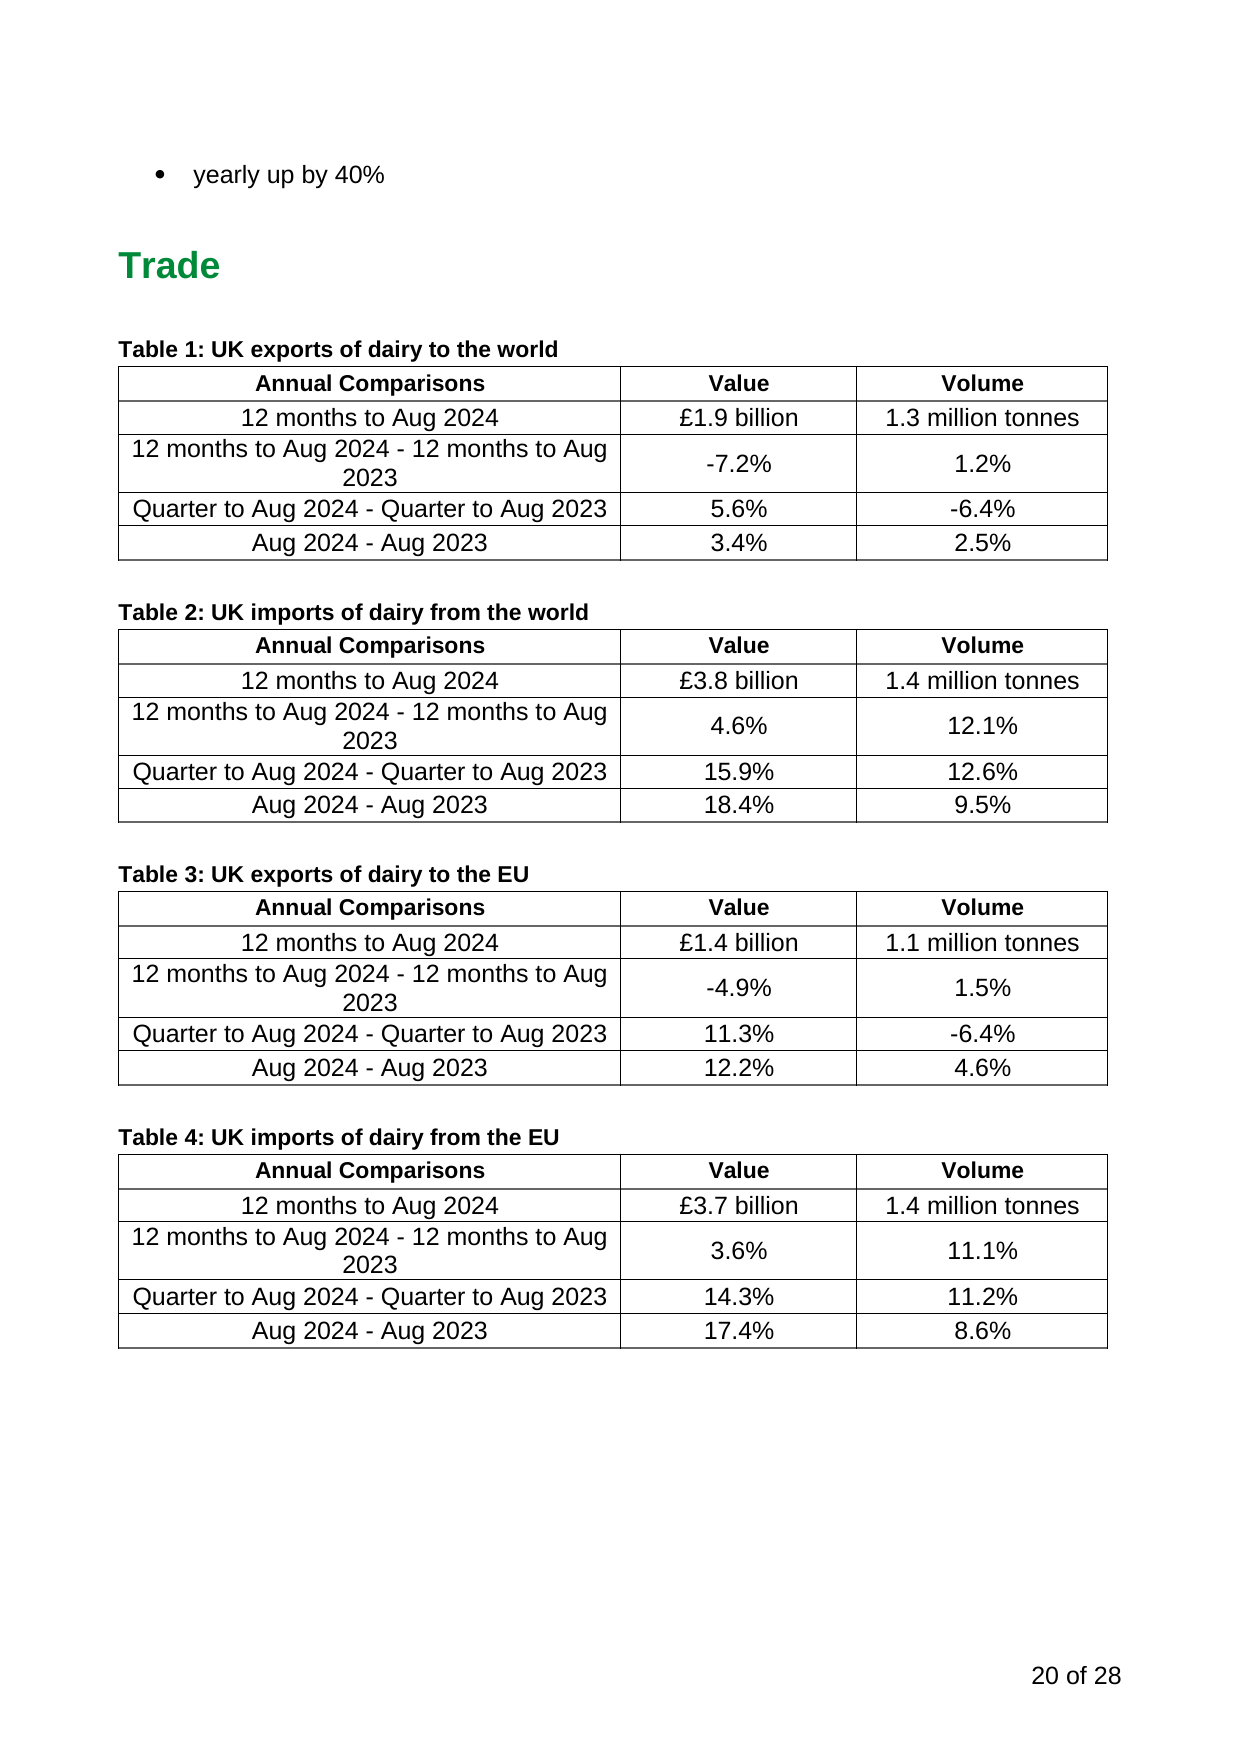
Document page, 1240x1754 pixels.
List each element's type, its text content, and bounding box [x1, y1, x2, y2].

table_cell 15.9% [621, 756, 856, 788]
table_cell 12 months to Aug 2024 - 12 months to Aug 2023 [119, 435, 620, 492]
table_cell £3.7 billion [621, 1190, 856, 1221]
text Table 4: UK imports of dairy from the EU [118, 1123, 1121, 1150]
list yearly up by 40% [156, 160, 1121, 188]
table_cell 18.4% [621, 789, 856, 821]
subtitle Trade [118, 243, 1121, 286]
table_header Value​ [621, 630, 856, 663]
table_cell Quarter to Aug 2024 - Quarter to Aug 2023 [119, 1018, 620, 1050]
table_cell Aug 2024 - Aug 2023 [119, 526, 620, 559]
table_cell 12 months to Aug 2024 [119, 665, 620, 696]
table_cell 1.3 million tonnes [857, 402, 1107, 434]
table_cell 12 months to Aug 2024 [119, 927, 620, 958]
table_cell 12 months to Aug 2024 [119, 402, 620, 434]
table_cell -6.4% [857, 1018, 1107, 1050]
table_header Value​ [621, 1155, 856, 1187]
table_cell £3.8 billion [621, 665, 856, 696]
table_cell -4.9% [621, 959, 856, 1016]
table_cell 12 months to Aug 2024 [119, 1190, 620, 1221]
table_cell 17.4% [621, 1314, 856, 1347]
table_cell £1.9 billion [621, 402, 856, 434]
table_header Annual Comparisons​ [119, 630, 620, 663]
table_cell 3.6% [621, 1222, 856, 1279]
table_cell 12.2% [621, 1051, 856, 1084]
table_cell Aug 2024 - Aug 2023 [119, 1051, 620, 1084]
table_cell Quarter to Aug 2024 - Quarter to Aug 2023 [119, 1280, 620, 1313]
table_cell Quarter to Aug 2024 - Quarter to Aug 2023 [119, 756, 620, 788]
table_cell 12.1% [857, 698, 1107, 754]
table_cell 5.6% [621, 493, 856, 525]
table_cell 12 months to Aug 2024 - 12 months to Aug 2023 [119, 698, 620, 754]
text Table 2: UK imports of dairy from the world​ [118, 599, 1121, 625]
text Table 1: UK exports of dairy to the world​ [118, 336, 1121, 362]
text Table 3: UK exports of dairy to the EU​ [118, 861, 1121, 887]
table_cell Aug 2024 - Aug 2023 [119, 1314, 620, 1347]
table_cell 12.6% [857, 756, 1107, 788]
table_cell 4.6% [621, 698, 856, 754]
table_header Annual Comparisons​ [119, 1155, 620, 1187]
table_cell 4.6% [857, 1051, 1107, 1084]
table_header Volume​ [857, 630, 1107, 663]
table_header Annual Comparisons​ [119, 892, 620, 924]
table_cell 1.4 million tonnes [857, 1190, 1107, 1221]
table_cell £1.4 billion [621, 927, 856, 958]
table_cell 8.6% [857, 1314, 1107, 1347]
table_cell Aug 2024 - Aug 2023 [119, 789, 620, 821]
table_header Volume​ [857, 367, 1107, 400]
table_header Annual Comparisons​ [119, 367, 620, 400]
table_header Volume​ [857, 1155, 1107, 1187]
table_cell Quarter to Aug 2024 - Quarter to Aug 2023 [119, 493, 620, 525]
table_cell 2.5% [857, 526, 1107, 559]
table_cell 11.2% [857, 1280, 1107, 1313]
table_cell 1.5% [857, 959, 1107, 1016]
table_cell 14.3% [621, 1280, 856, 1313]
table_cell 12 months to Aug 2024 - 12 months to Aug 2023 [119, 959, 620, 1016]
table_header Volume​ [857, 892, 1107, 924]
table_cell 1.2% [857, 435, 1107, 492]
table_cell -7.2% [621, 435, 856, 492]
table_cell 11.1% [857, 1222, 1107, 1279]
table_cell 11.3% [621, 1018, 856, 1050]
table_header Value​ [621, 892, 856, 924]
table_cell 9.5% [857, 789, 1107, 821]
table_cell -6.4% [857, 493, 1107, 525]
table_header Value​ [621, 367, 856, 400]
table_cell 1.4 million tonnes [857, 665, 1107, 696]
table_cell 12 months to Aug 2024 - 12 months to Aug 2023 [119, 1222, 620, 1279]
table_cell 1.1 million tonnes [857, 927, 1107, 958]
table_cell 3.4% [621, 526, 856, 559]
